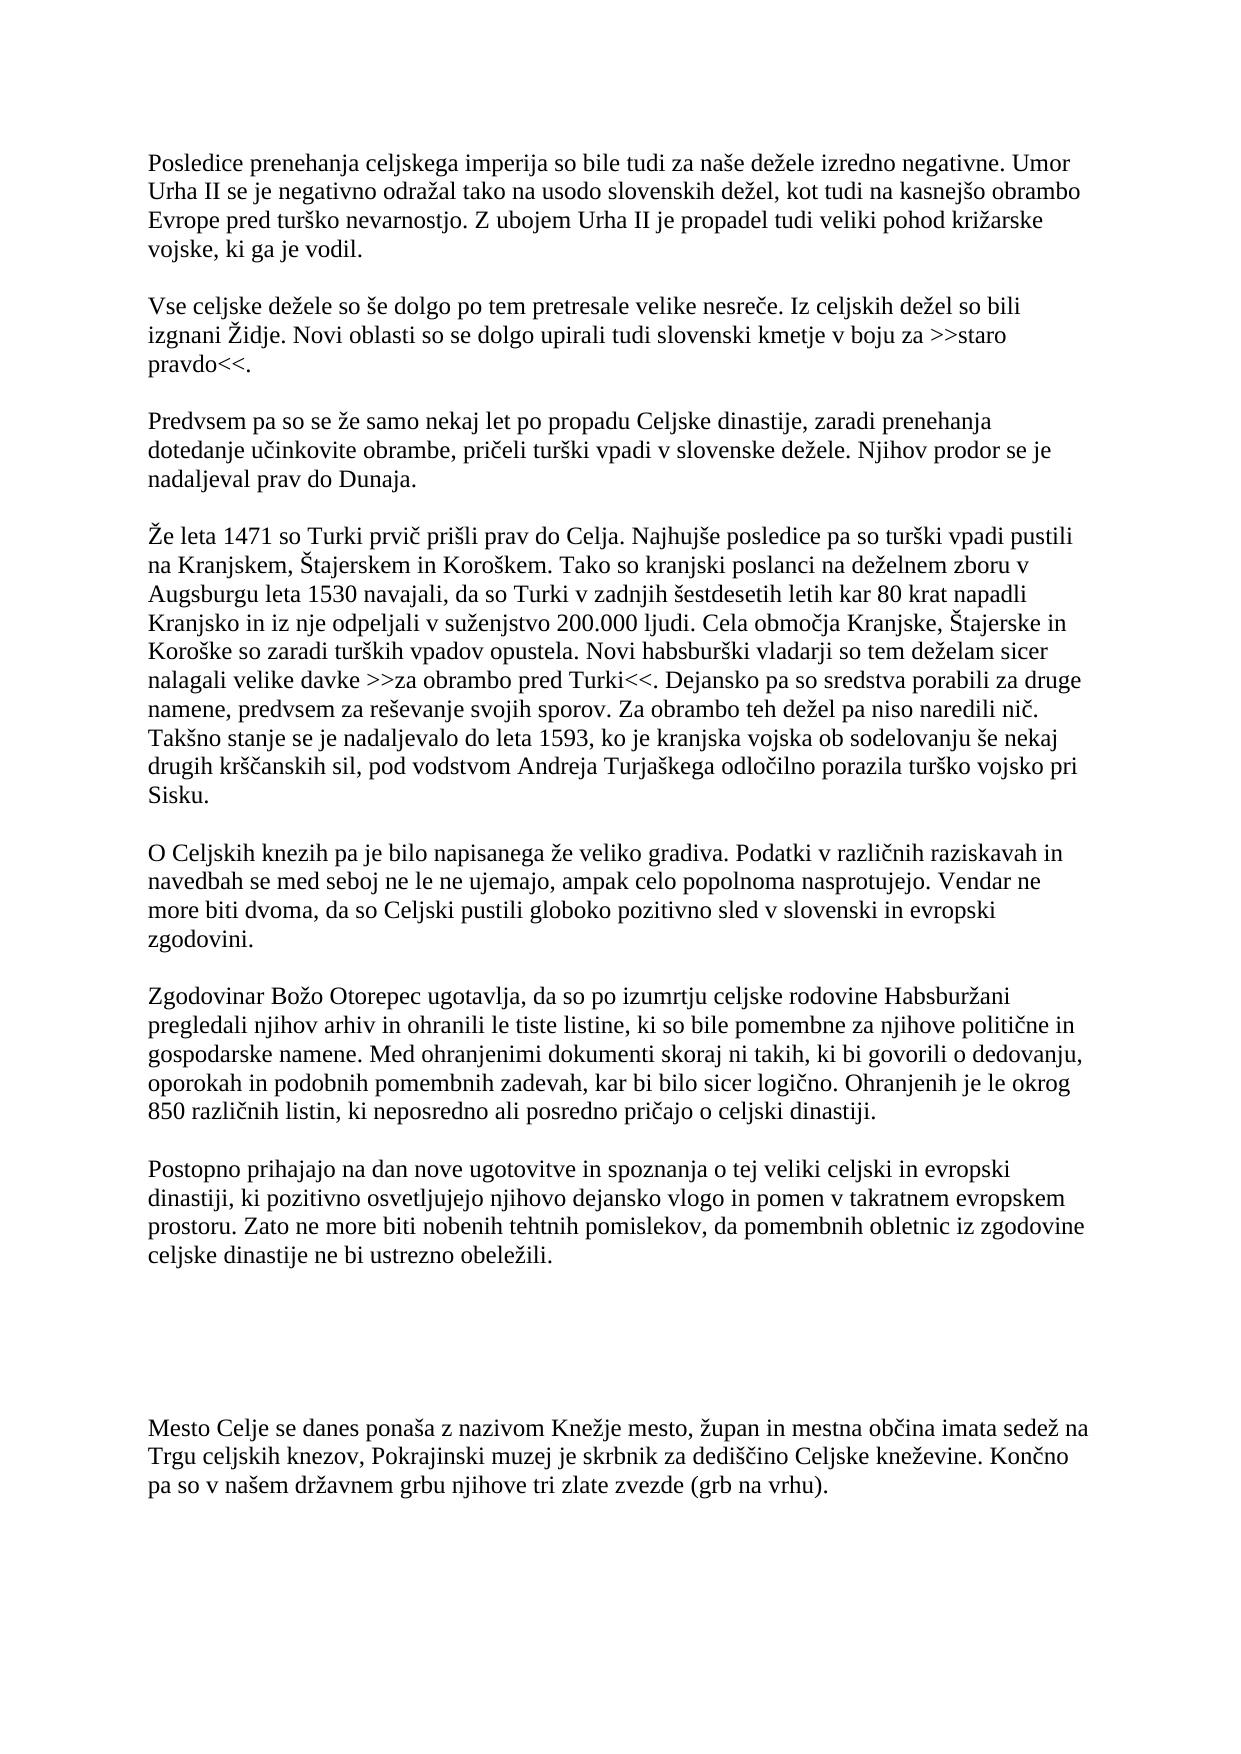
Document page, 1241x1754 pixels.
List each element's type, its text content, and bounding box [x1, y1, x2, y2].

text Posledice prenehanja celjskega imperija so bile tudi za naše dežele izredno negativne. Umor Urha II se je negativno odražal tako na usodo slovenskih dežel, kot tudi na kasnejšo obrambo Evrope pred turško nevarnostjo. Z ubojem Urha II je propadel tudi veliki pohod križarske vojske, ki ga je vodil. [148, 148, 1093, 263]
text Zgodovinar Božo Otorepec ugotavlja, da so po izumrtju celjske rodovine Habsburžani pregledali njihov arhiv in ohranili le tiste listine, ki so bile pomembne za njihove politične in gospodarske namene. Med ohranjenimi dokumenti skoraj ni takih, ki bi govorili o dedovanju, oporokah in podobnih pomembnih zadevah, kar bi bilo sicer logično. Ohranjenih je le okrog 850 različnih listin, ki neposredno ali posredno pričajo o celjski dinastiji. [148, 981, 1093, 1125]
text Postopno prihajajo na dan nove ugotovitve in spoznanja o tej veliki celjski in evropski dinastiji, ki pozitivno osvetljujejo njihovo dejansko vlogo in pomen v takratnem evropskem prostoru. Zato ne more biti nobenih tehtnih pomislekov, da pomembnih obletnic iz zgodovine celjske dinastije ne bi ustrezno obeležili. [148, 1154, 1093, 1269]
text O Celjskih knezih pa je bilo napisanega že veliko gradiva. Podatki v različnih raziskavah in navedbah se med seboj ne le ne ujemajo, ampak celo popolnoma nasprotujejo. Vendar ne more biti dvoma, da so Celjski pustili globoko pozitivno sled v slovenski in evropski zgodovini. [148, 838, 1093, 953]
text Že leta 1471 so Turki prvič prišli prav do Celja. Najhujše posledice pa so turški vpadi pustili na Kranjskem, Štajerskem in Koroškem. Tako so kranjski poslanci na deželnem zboru v Augsburgu leta 1530 navajali, da so Turki v zadnjih šestdesetih letih kar 80 krat napadli Kranjsko in iz nje odpeljali v suženjstvo 200.000 ljudi. Cela območja Kranjske, Štajerske in Koroške so zaradi turških vpadov opustela. Novi habsburški vladarji so tem deželam sicer nalagali velike davke >>za obrambo pred Turki<<. Dejansko pa so sredstva porabili za druge namene, predvsem za reševanje svojih sporov. Za obrambo teh dežel pa niso naredili nič. Takšno stanje se je nadaljevalo do leta 1593, ko je kranjska vojska ob sodelovanju še nekaj drugih krščanskih sil, pod vodstvom Andreja Turjaškega odločilno porazila turško vojsko pri Sisku. [148, 521, 1093, 809]
text Predvsem pa so se že samo nekaj let po propadu Celjske dinastije, zaradi prenehanja dotedanje učinkovite obrambe, pričeli turški vpadi v slovenske dežele. Njihov prodor se je nadaljeval prav do Dunaja. [148, 406, 1093, 493]
text Vse celjske dežele so še dolgo po tem pretresale velike nesreče. Iz celjskih dežel so bili izgnani Židje. Novi oblasti so se dolgo upirali tudi slovenski kmetje v boju za >>staro pravdo<<. [148, 291, 1093, 378]
text Mesto Celje se danes ponaša z nazivom Knežje mesto, župan in mestna občina imata sedež na Trgu celjskih knezov, Pokrajinski muzej je skrbnik za dediščino Celjske kneževine. Končno pa so v našem državnem grbu njihove tri zlate zvezde (grb na vrhu). [148, 1413, 1093, 1499]
